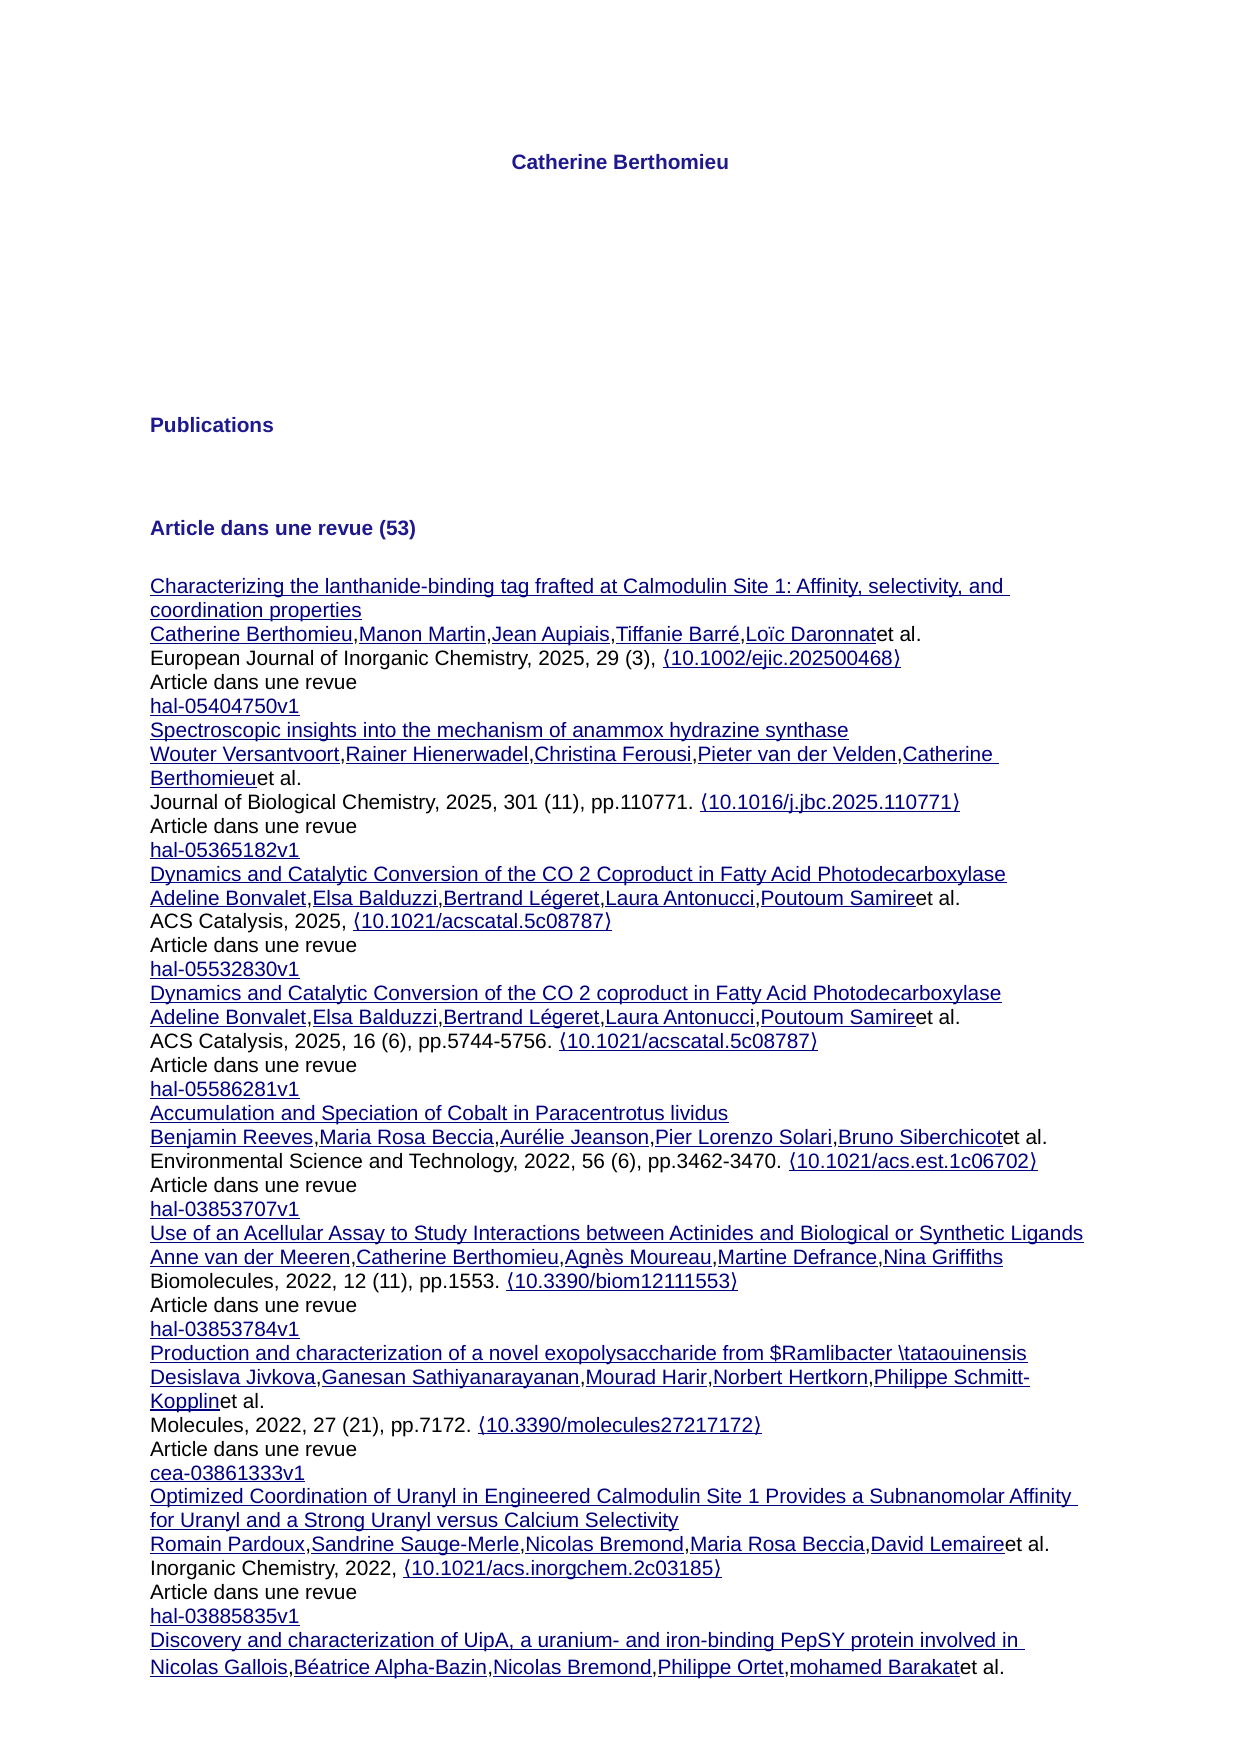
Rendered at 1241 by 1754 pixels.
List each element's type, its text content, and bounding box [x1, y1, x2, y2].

table_cell Discovery and characterization of UipA, a uranium- and iron-binding PepSY protein involved in uranium tolerance by soil bacteria Nicolas Gallois,Béatrice Alpha-Bazin,Nicolas Bremond,Philippe Ortet,​mohamed Barakatet al. The International Society of Microbiologial Ecology Journal, 2022, 16 (3), pp.705-716. ⟨10.1038/s41396-021-01113-7⟩ Article dans une revue hal-03355370v1 [150, 1628, 1090, 1679]
subtitle Publications [150, 412, 1090, 436]
table_cell Accumulation and Speciation of Cobalt in Paracentrotus lividus Benjamin Reeves,Maria Rosa Beccia,Aurélie Jeanson,Pier Lorenzo Solari,Bruno Siberchicotet al. Environmental Science and Technology, 2022, 56 (6), pp.3462-3470. ⟨10.1021/acs.est.1c06702⟩ Article dans une revue hal-03853707v1 [150, 1101, 1090, 1221]
table_cell Use of an Acellular Assay to Study Interactions between Actinides and Biological or Synthetic Ligands Anne van der Meeren,Catherine Berthomieu,Agnès Moureau,Martine Defrance,Nina Griffiths Biomolecules, 2022, 12 (11), pp.1553. ⟨10.3390/biom12111553⟩ Article dans une revue hal-03853784v1 [150, 1221, 1090, 1341]
table_cell Optimized Coordination of Uranyl in Engineered Calmodulin Site 1 Provides a Subnanomolar Affinity for Uranyl and a Strong Uranyl versus Calcium Selectivity Romain Pardoux,Sandrine Sauge-Merle,Nicolas Bremond,Maria Rosa Beccia,David Lemaireet al. Inorganic Chemistry, 2022, ⟨10.1021/acs.inorgchem.2c03185⟩ Article dans une revue hal-03885835v1 [150, 1484, 1090, 1628]
table_cell Production and characterization of a novel exopolysaccharide from $Ramlibacter \tataouinensis Desislava Jivkova,Ganesan Sathiyanarayanan,Mourad Harir,Norbert Hertkorn,Philippe Schmitt-Kopplinet al. Molecules, 2022, 27 (21), pp.7172. ⟨10.3390/molecules27217172⟩ Article dans une revue cea-03861333v1 [150, 1341, 1090, 1484]
table_cell Dynamics and Catalytic Conversion of the CO 2 coproduct in Fatty Acid Photodecarboxylase Adeline Bonvalet,Elsa Balduzzi,Bertrand Légeret,Laura Antonucci,Poutoum Samireet al. ACS Catalysis, 2025, 16 (6), pp.5744-5756. ⟨10.1021/acscatal.5c08787⟩ Article dans une revue hal-05586281v1 [150, 981, 1090, 1101]
table_header Characterizing the lanthanide‐binding tag frafted at Calmodulin Site 1: Affinity, selectivity, and coordination properties Catherine Berthomieu,Manon Martin,Jean Aupiais,Tiffanie Barré,Loïc Daronnatet al. European Journal of Inorganic Chemistry, 2025, 29 (3), ⟨10.1002/ejic.202500468⟩ Article dans une revue hal-05404750v1 [150, 574, 1090, 718]
table_cell Dynamics and Catalytic Conversion of the CO 2 Coproduct in Fatty Acid Photodecarboxylase Adeline Bonvalet,Elsa Balduzzi,Bertrand Légeret,Laura Antonucci,Poutoum Samireet al. ACS Catalysis, 2025, ⟨10.1021/acscatal.5c08787⟩ Article dans une revue hal-05532830v1 [150, 861, 1090, 981]
subtitle Article dans une revue (53) [150, 516, 1090, 539]
subtitle Catherine Berthomieu [150, 150, 1090, 174]
table_cell Spectroscopic insights into the mechanism of anammox hydrazine synthase Wouter Versantvoort,Rainer Hienerwadel,Christina Ferousi,Pieter van der Velden,Catherine Berthomieuet al. Journal of Biological Chemistry, 2025, 301 (11), pp.110771. ⟨10.1016/j.jbc.2025.110771⟩ Article dans une revue hal-05365182v1 [150, 718, 1090, 861]
